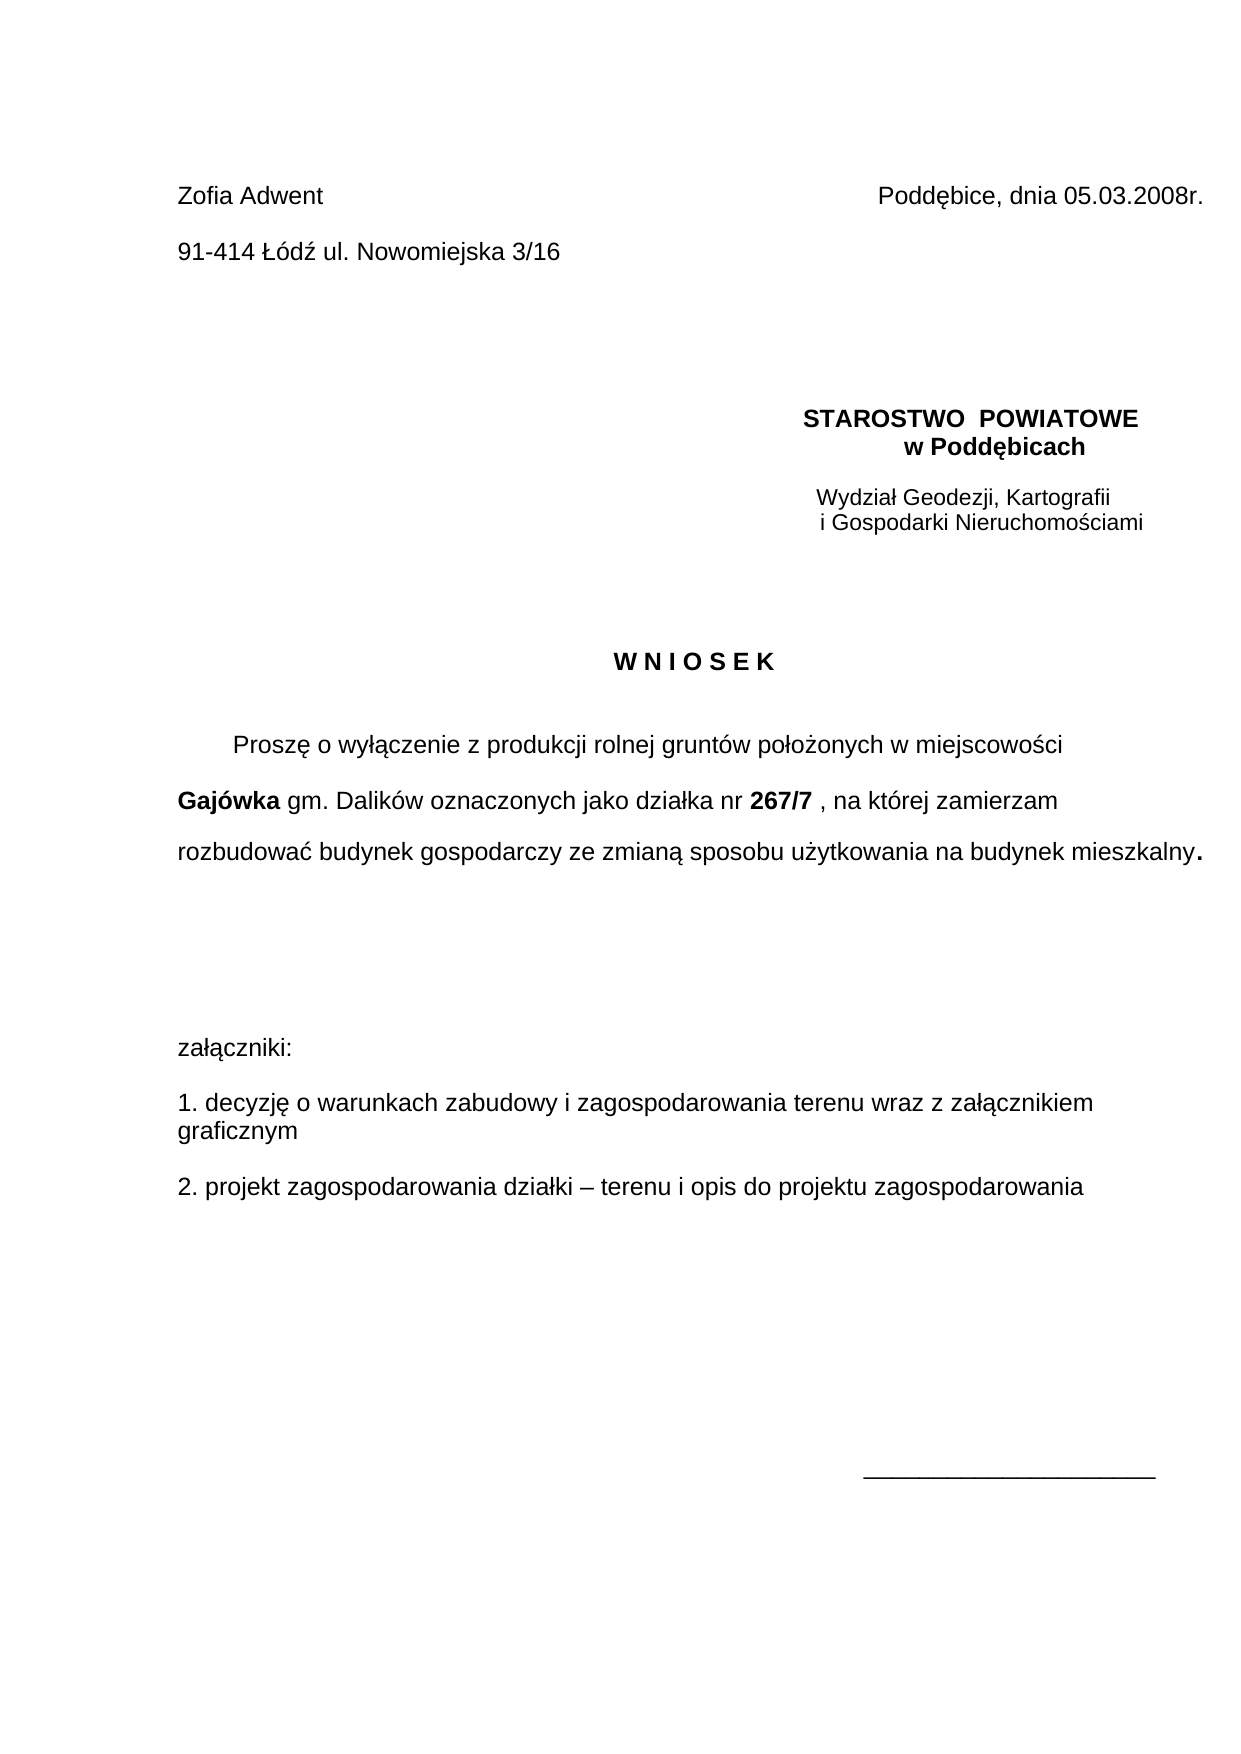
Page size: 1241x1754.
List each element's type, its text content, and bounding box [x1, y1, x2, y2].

text STAROSTWO POWIATOWE [177, 405, 1211, 433]
text rozbudować budynek gospodarczy ze zmianą sposobu użytkowania na budynek mieszkalny. [177, 838, 1211, 866]
text 91-414 Łódź ul. Nowomiejska 3/16 [177, 238, 1211, 266]
subtitle w Poddębicach [177, 433, 1211, 461]
text _____________________ [177, 1452, 1211, 1480]
subtitle W N I O S E K [177, 647, 1211, 675]
text Zofia Adwent Poddębice, dnia 05.03.2008r. [177, 182, 1211, 210]
text 2. projekt zagospodarowania działki – terenu i opis do projektu zagospodarowania [177, 1173, 1211, 1201]
text załączniki: [177, 1033, 1211, 1061]
text i Gospodarki Nieruchomościami [177, 510, 1211, 536]
text Wydział Geodezji, Kartografii [177, 484, 1211, 510]
text 1. decyzję o warunkach zabudowy i zagospodarowania terenu wraz z załącznikiem graficznym [177, 1089, 1211, 1145]
text Proszę o wyłączenie z produkcji rolnej gruntów położonych w miejscowości [177, 731, 1211, 759]
text Gajówka gm. Dalików oznaczonych jako działka nr 267/7 , na której zamierzam [177, 787, 1211, 815]
